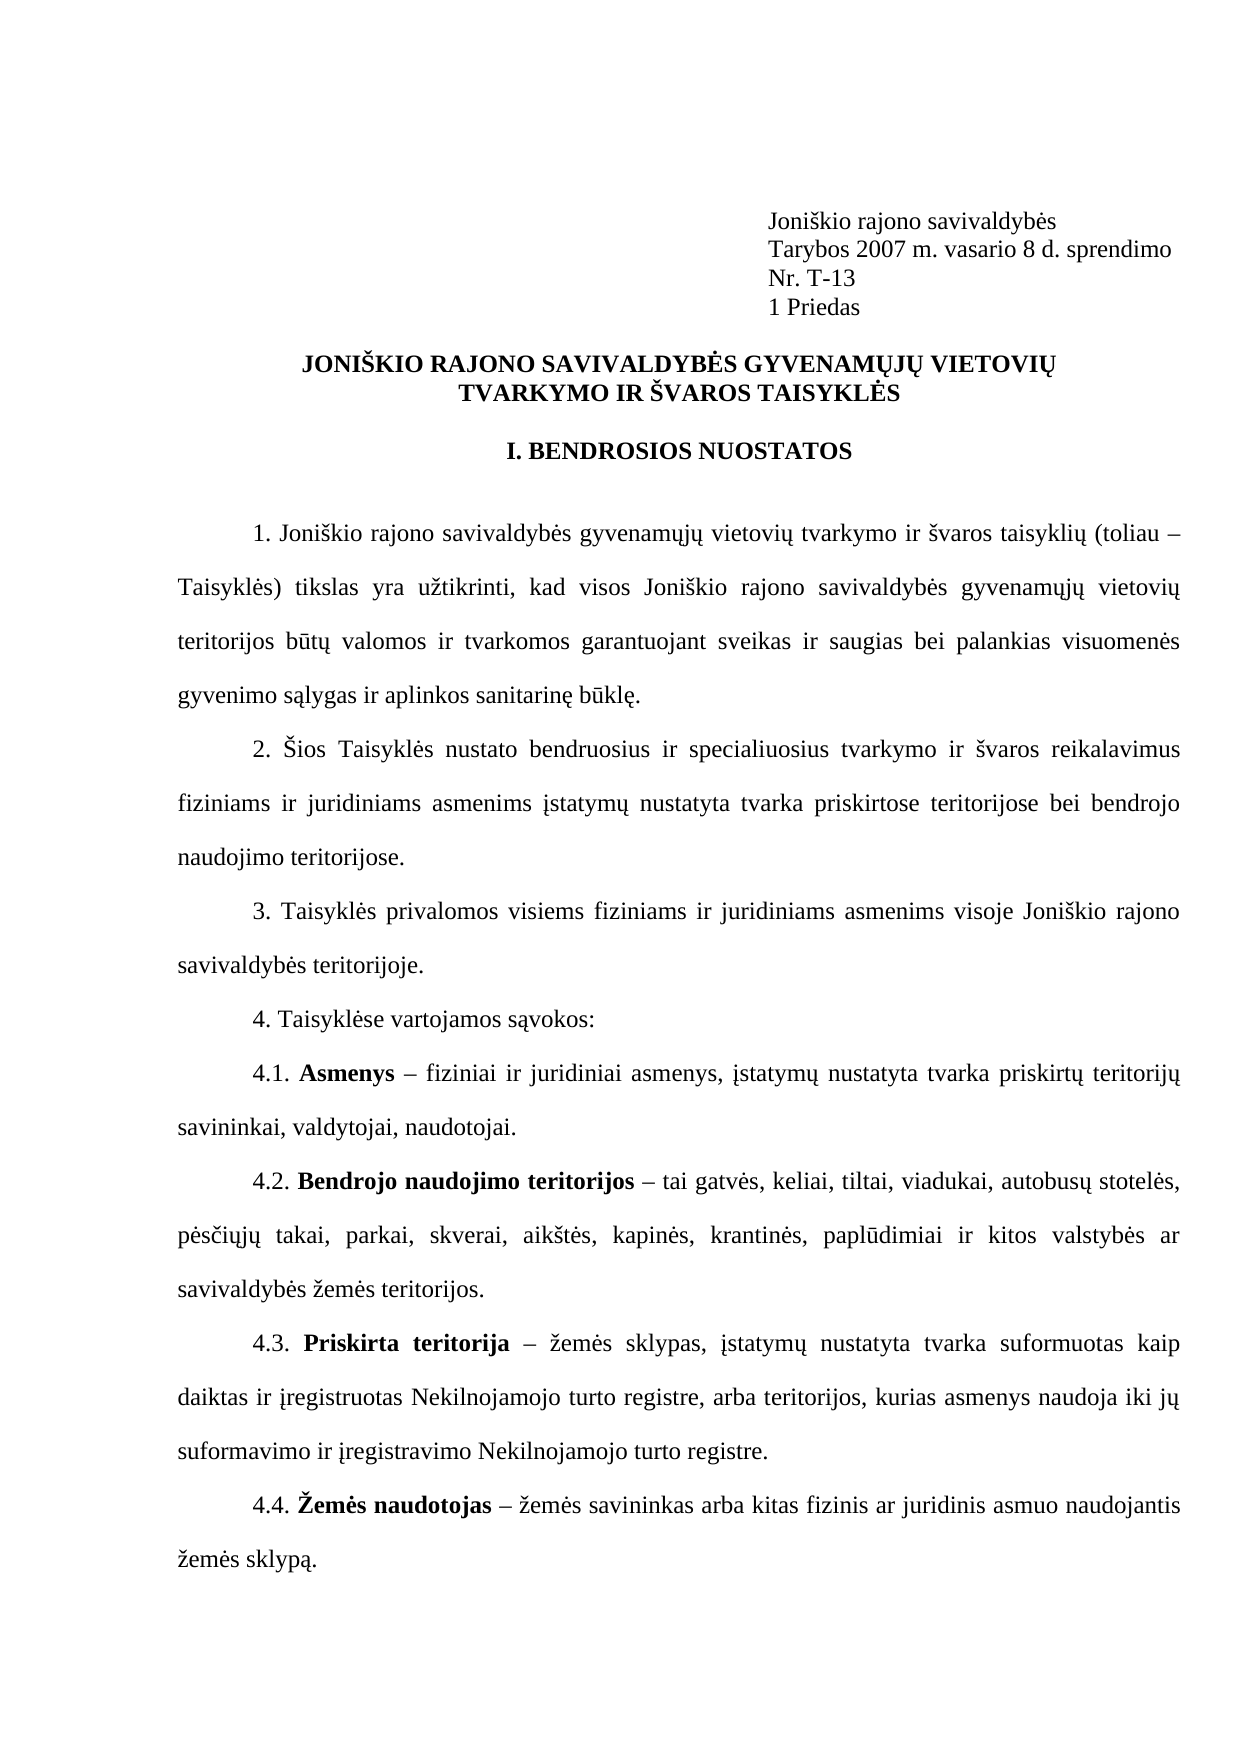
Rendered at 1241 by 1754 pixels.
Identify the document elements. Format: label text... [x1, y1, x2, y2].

text I. BENDROSIOS NUOSTATOS [177, 436, 1181, 464]
text 4.1. Asmenys – fiziniai ir juridiniai asmenys, įstatymų nustatyta tvarka priskirtų teritorijų savininkai, valdytojai, naudotojai. [177, 1033, 1181, 1141]
text 1 Priedas [709, 292, 1181, 321]
text 2. Šios Taisyklės nustato bendruosius ir specialiuosius tvarkymo ir švaros reikalavimus fiziniams ir juridiniams asmenims įstatymų nustatyta tvarka priskirtose teritorijose bei bendrojo naudojimo teritorijose. [177, 709, 1181, 871]
text 1. Joniškio rajono savivaldybės gyvenamųjų vietovių tvarkymo ir švaros taisyklių (toliau – Taisyklės) tikslas yra užtikrinti, kad visos Joniškio rajono savivaldybės gyvenamųjų vietovių teritorijos būtų valomos ir tvarkomos garantuojant sveikas ir saugias bei palankias visuomenės gyvenimo sąlygas ir aplinkos sanitarinę būklę. [177, 493, 1181, 709]
text JONIŠKIO rajono SAVIVALDYBĖS gyvenamųjų vietovių [177, 349, 1181, 378]
text Nr. T-13 [768, 263, 1181, 292]
text 4.4. Žemės naudotojas – žemės savininkas arba kitas fizinis ar juridinis asmuo naudojantis žemės sklypą. [177, 1464, 1181, 1572]
text Joniškio rajono savivaldybės [252, 206, 1181, 234]
text TVARKYMO IR ŠVAROS TAISYKLĖS [177, 378, 1181, 407]
text 4. Taisyklėse vartojamos sąvokos: [177, 979, 1181, 1033]
text 4.3. Priskirta teritorija – žemės sklypas, įstatymų nustatyta tvarka suformuotas kaip daiktas ir įregistruotas Nekilnojamojo turto registre, arba teritorijos, kurias asmenys naudoja iki jų suformavimo ir įregistravimo Nekilnojamojo turto registre. [177, 1303, 1181, 1464]
text 4.2. Bendrojo naudojimo teritorijos – tai gatvės, keliai, tiltai, viadukai, autobusų stotelės, pėsčiųjų takai, parkai, skverai, aikštės, kapinės, krantinės, paplūdimiai ir kitos valstybės ar savivaldybės žemės teritorijos. [177, 1141, 1181, 1303]
text Tarybos 2007 m. vasario 8 d. sprendimo [252, 234, 1181, 263]
text 3. Taisyklės privalomos visiems fiziniams ir juridiniams asmenims visoje Joniškio rajono savivaldybės teritorijoje. [177, 871, 1181, 979]
